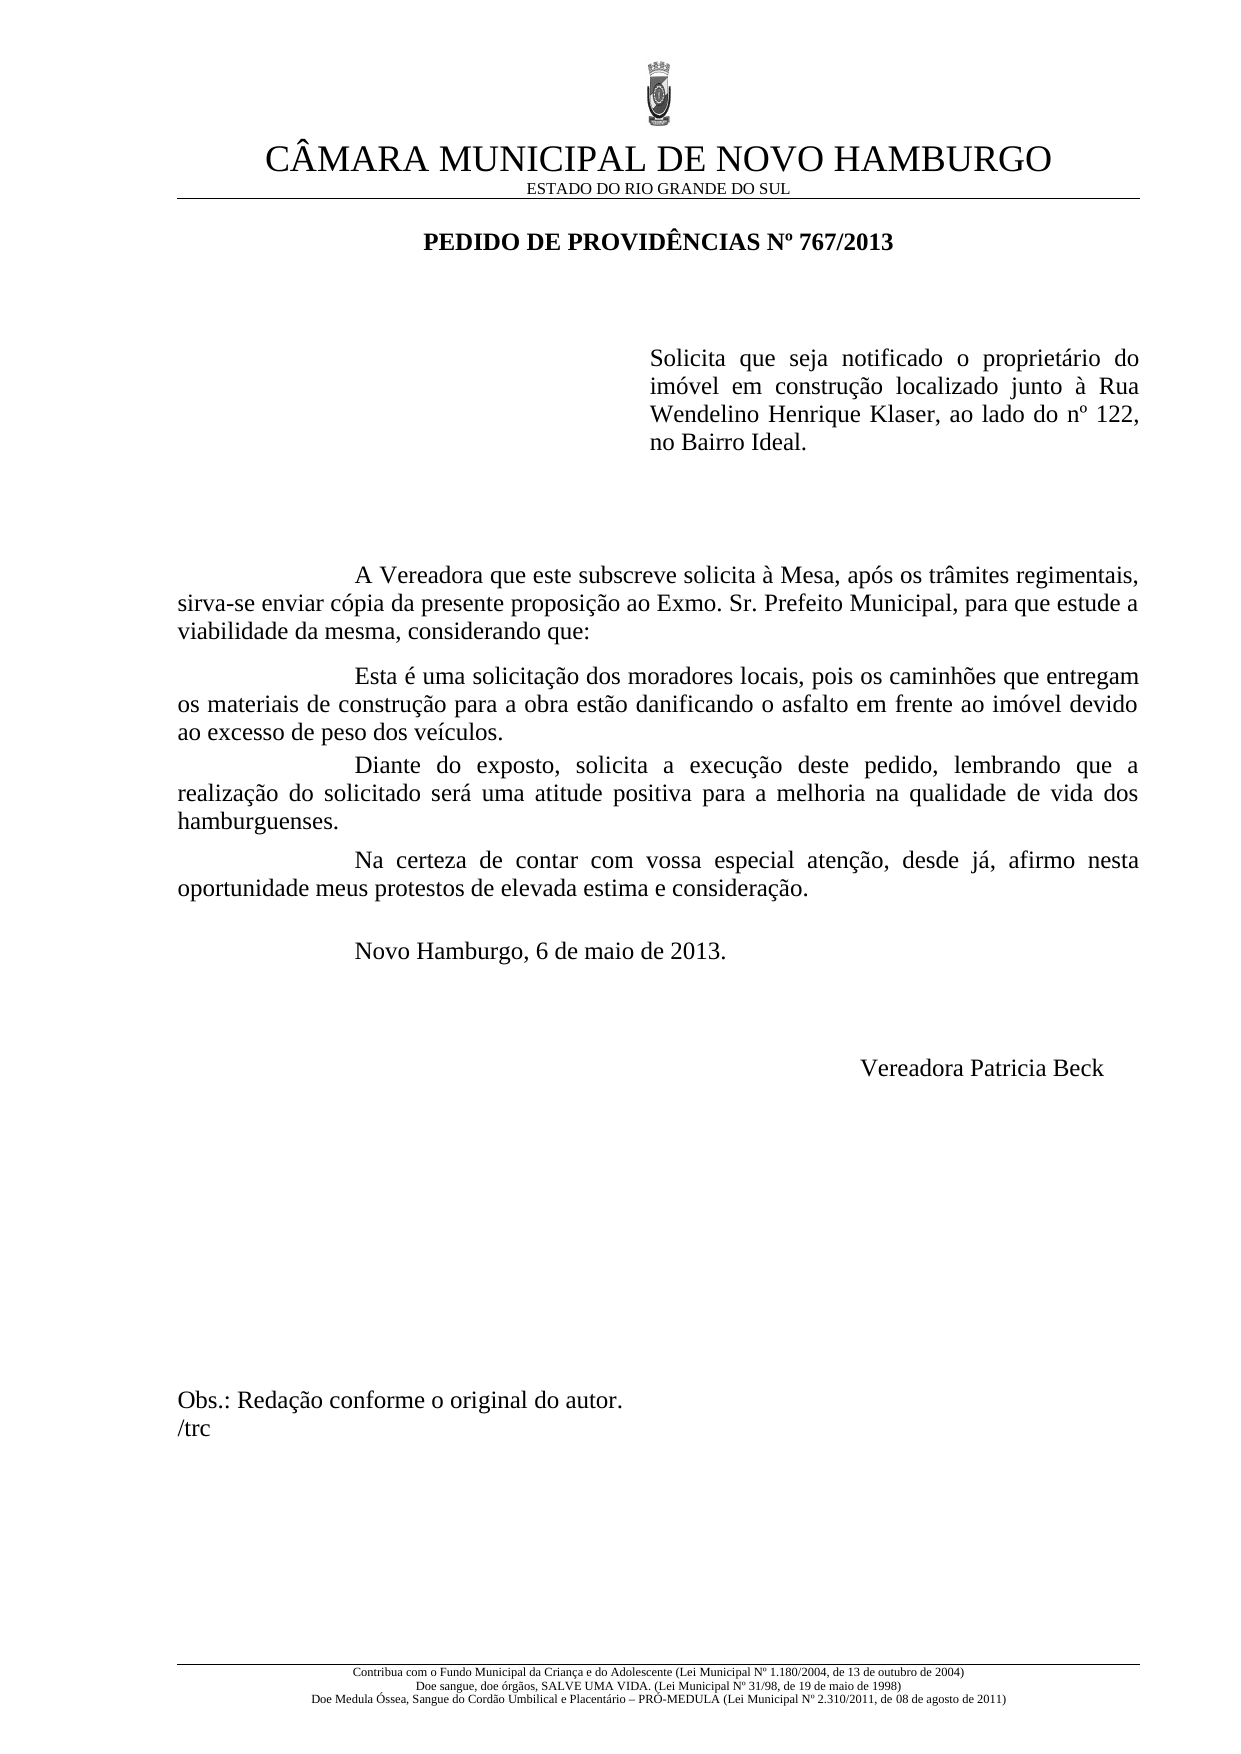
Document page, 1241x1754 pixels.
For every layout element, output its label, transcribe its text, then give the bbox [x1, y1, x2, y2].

text Obs.: Redação conforme o original do autor. [177, 1386, 1140, 1414]
text A Vereadora que este subscreve solicita à Mesa, após os trâmites regimentais, sirva-se enviar cópia da presente proposição ao Exmo. Sr. Prefeito Municipal, para que estude a viabilidade da mesma, considerando que: [177, 562, 1140, 645]
text Solicita que seja notificado o proprietário do imóvel em construção localizado junto à Rua Wendelino Henrique Klaser, ao lado do nº 122, no Bairro Ideal. [649, 344, 1140, 455]
text Vereadora Patricia Beck [768, 1054, 1140, 1081]
text Na certeza de contar com vossa especial atenção, desde já, afirmo nesta oportunidade meus protestos de elevada estima e consideração. [177, 847, 1140, 902]
text Esta é uma solicitação dos moradores locais, pois os caminhões que entregam os materiais de construção para a obra estão danificando o asfalto em frente ao imóvel devido ao excesso de peso dos veículos. [177, 662, 1140, 746]
text Novo Hamburgo, 6 de maio de 2013. [177, 937, 1140, 965]
text PEDIDO DE PROVIDÊNCIAS Nº 767/2013 [177, 228, 1140, 256]
text Diante do exposto, solicita a execução deste pedido, lembrando que a realização do solicitado será uma atitude positiva para a melhoria na qualidade de vida dos hamburguenses. [177, 752, 1140, 835]
text /trc [177, 1414, 1140, 1442]
